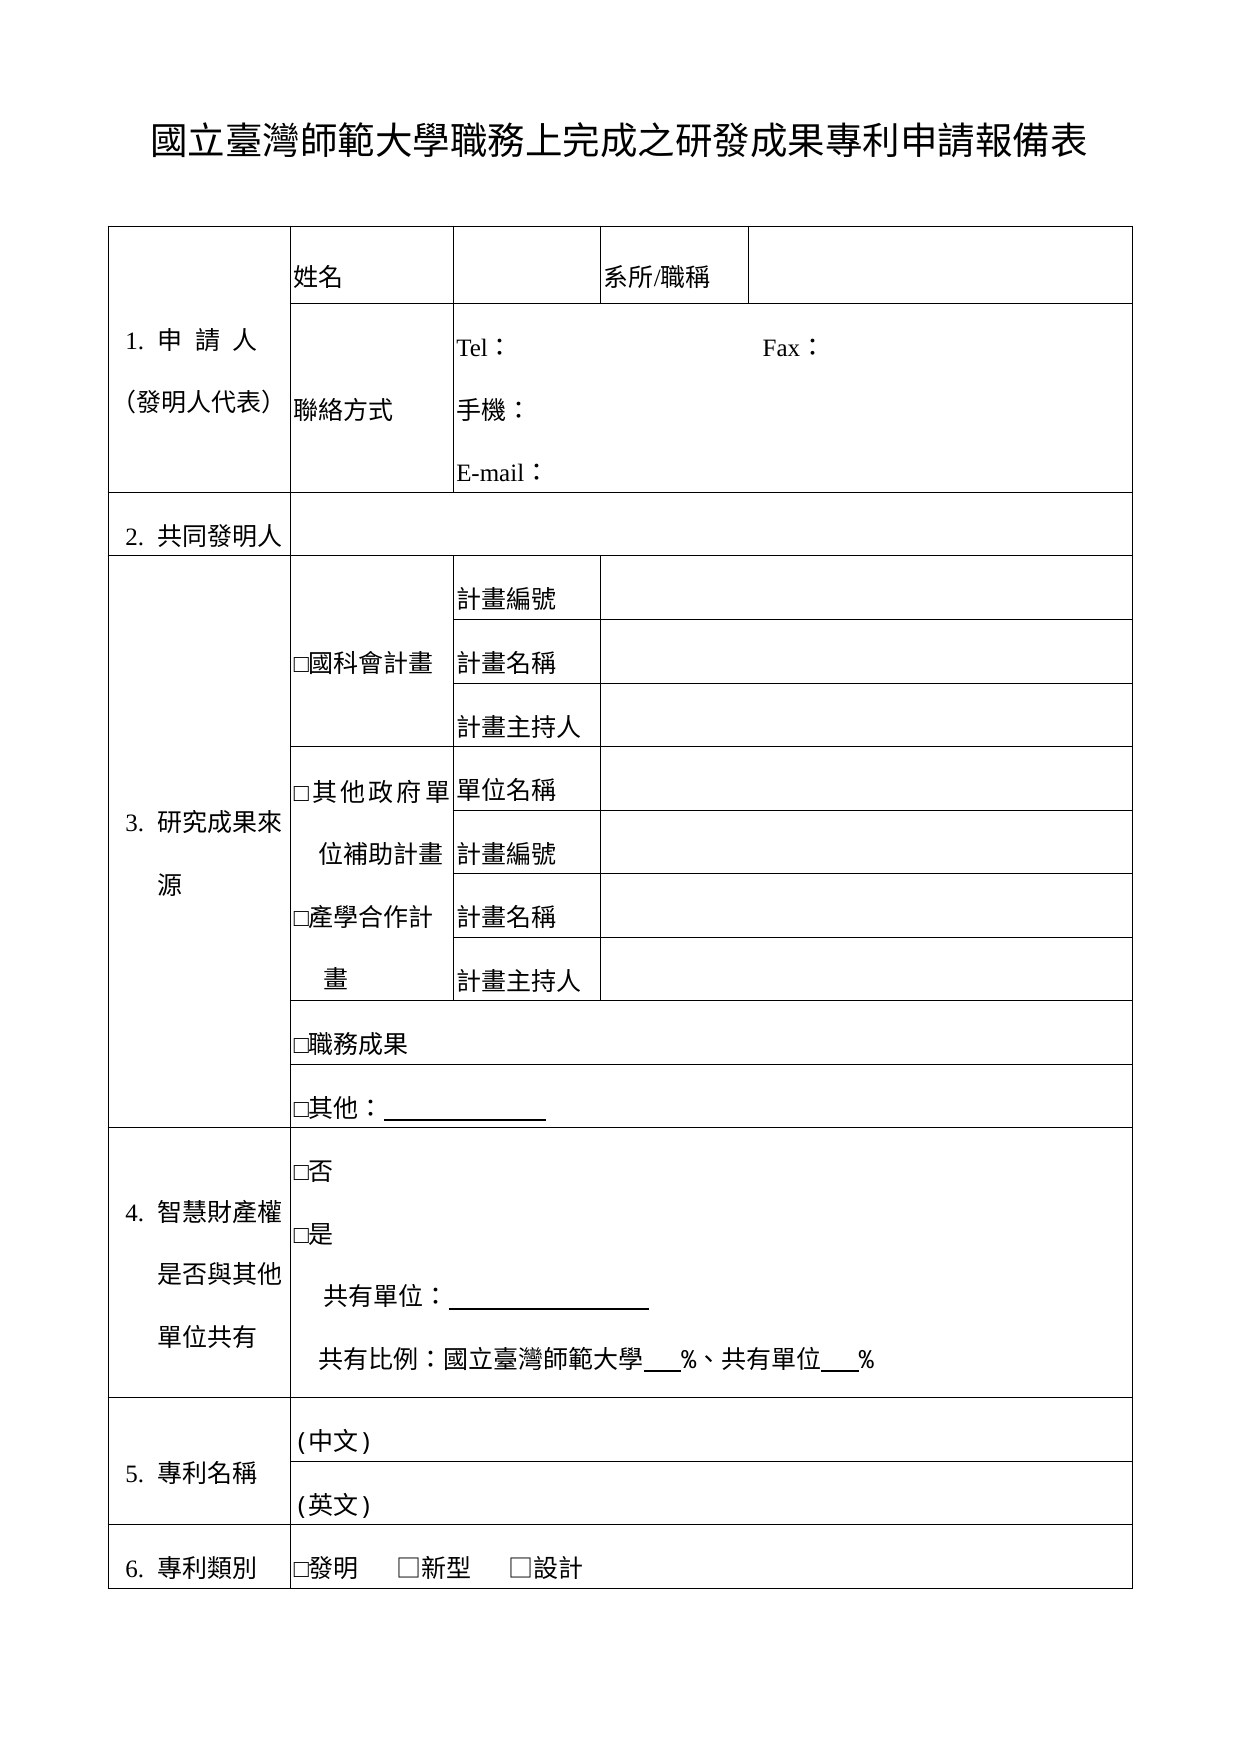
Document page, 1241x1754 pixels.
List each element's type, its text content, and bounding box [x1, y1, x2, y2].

table_cell 智慧財產權是否與其他單位共有 [109, 1128, 290, 1397]
table_cell 研究成果來源 [109, 556, 290, 1127]
table_cell 計畫主持人 [454, 938, 600, 1000]
table_cell 聯絡方式 [291, 304, 453, 492]
table_header 姓名 [291, 227, 453, 303]
table_header 系所/職稱 [601, 227, 748, 303]
table_cell □其他： [291, 1065, 1132, 1127]
table_cell Tel： Fax： 手機： E-mail： [454, 304, 1132, 492]
table_cell □職務成果 [291, 1001, 1132, 1064]
table_cell [601, 620, 1132, 682]
table_cell [601, 556, 1132, 619]
table_cell 單位名稱 [454, 747, 600, 809]
table_header [749, 227, 1132, 303]
table_cell (中文) [291, 1398, 1132, 1461]
table_cell □發明 □新型 □設計 [291, 1525, 1132, 1588]
text 國立臺灣師範大學職務上完成之研發成果專利申請報備表 [131, 96, 1107, 159]
table_cell 專利類別 [109, 1525, 290, 1588]
table_cell [601, 684, 1132, 746]
table_cell □其他政府單位補助計畫 □產學合作計 畫 [291, 747, 453, 1000]
table_cell 計畫編號 [454, 811, 600, 873]
table_cell □否 □是 共有單位： 共有比例：國立臺灣師範大學 %、共有單位 % [291, 1128, 1132, 1397]
table_cell 專利名稱 [109, 1398, 290, 1524]
table_cell 計畫編號 [454, 556, 600, 619]
table_cell [601, 874, 1132, 937]
table_cell [601, 938, 1132, 1000]
table_cell [601, 811, 1132, 873]
table_cell 計畫名稱 [454, 874, 600, 937]
table_cell [601, 747, 1132, 809]
table_cell □國科會計畫 [291, 556, 453, 746]
table_cell 計畫名稱 [454, 620, 600, 682]
table_cell [291, 493, 1132, 555]
table_cell 共同發明人 [109, 493, 290, 555]
table_cell (英文) [291, 1462, 1132, 1524]
table_cell 計畫主持人 [454, 684, 600, 746]
table_header 申 請 人 （發明人代表） [109, 227, 290, 492]
table_header [454, 227, 600, 303]
